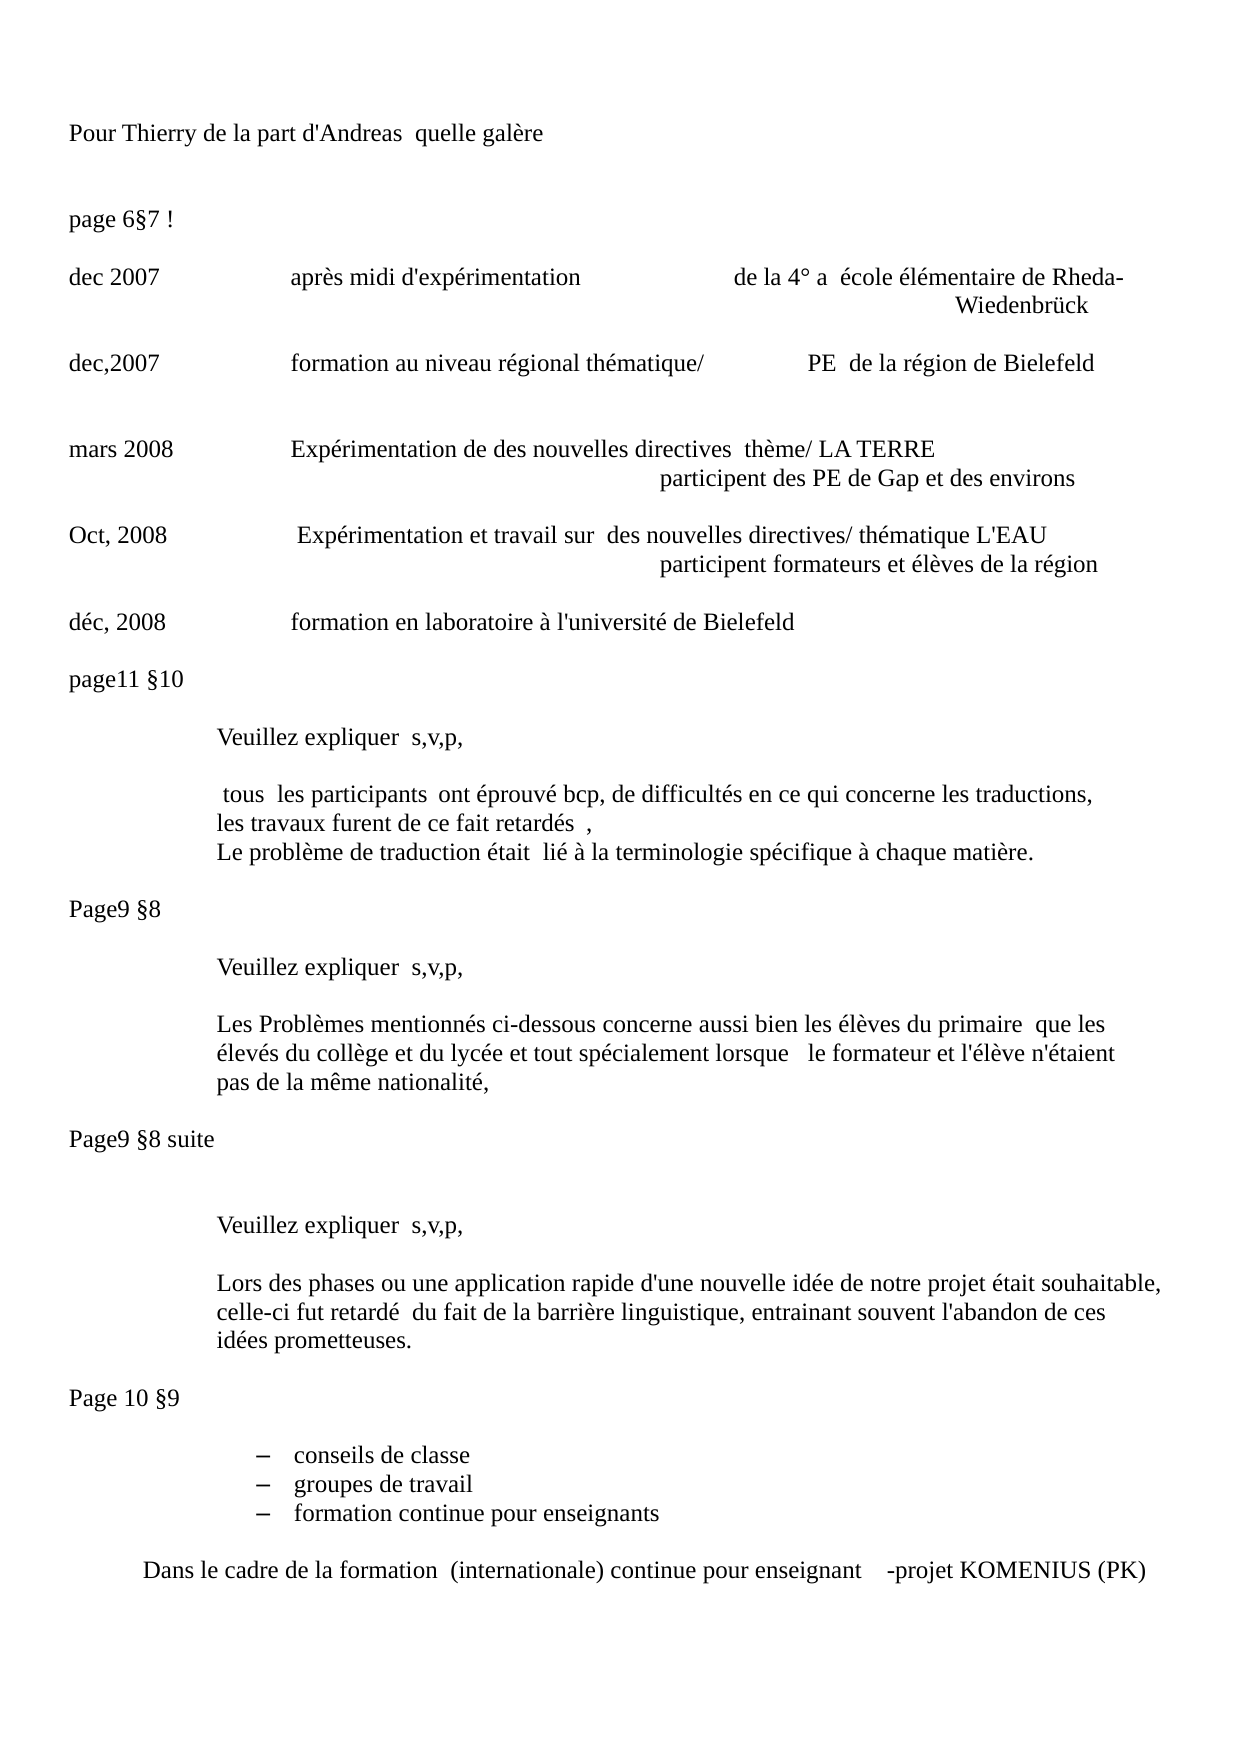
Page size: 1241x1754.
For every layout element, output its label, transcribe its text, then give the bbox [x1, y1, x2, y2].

text Page 10 §9 [69, 1383, 1162, 1412]
text participent des PE de Gap et des environs [69, 463, 1162, 492]
text Le problème de traduction était lié à la terminologie spécifique à chaque matière. [69, 837, 1162, 866]
text pas de la même nationalité, [69, 1067, 1162, 1096]
text page 6§7 ! [69, 204, 1162, 233]
text Veuillez expliquer s,v,p, [69, 722, 1162, 751]
text dec,2007 formation au niveau régional thématique/ PE de la région de Bielefeld [69, 348, 1162, 377]
text Oct, 2008 Expérimentation et travail sur des nouvelles directives/ thématique L'EAU [69, 521, 1162, 549]
text celle-ci fut retardé du fait de la barrière linguistique, entrainant souvent l'abandon de ces idées prometteuses. [69, 1297, 1162, 1354]
text Pour Thierry de la part d'Andreas quelle galère [69, 118, 1162, 147]
text Dans le cadre de la formation (internationale) continue pour enseignant -projet KOMENIUS (PK) [69, 1556, 1162, 1584]
text les travaux furent de ce fait retardés , [69, 808, 1162, 837]
text Page9 §8 [69, 894, 1162, 923]
text Lors des phases ou une application rapide d'une nouvelle idée de notre projet était souhaitable, [69, 1268, 1162, 1297]
list formation continue pour enseignants [256, 1498, 1162, 1527]
text dec 2007 après midi d'expérimentation de la 4° a école élémentaire de Rheda- Wiedenbrück [69, 262, 1192, 319]
text Veuillez expliquer s,v,p, [69, 1211, 1162, 1239]
text Veuillez expliquer s,v,p, [69, 952, 1162, 981]
text mars 2008 Expérimentation de des nouvelles directives thème/ LA TERRE [69, 434, 1162, 463]
text participent formateurs et élèves de la région [69, 549, 1162, 578]
text Les Problèmes mentionnés ci-dessous concerne aussi bien les élèves du primaire que les élevés du collège et du lycée et tout spécialement lorsque le formateur et l'élève n'étaient [69, 1009, 1162, 1067]
list groupes de travail [256, 1469, 1162, 1498]
list conseils de classe [256, 1441, 1162, 1469]
text Page9 §8 suite [69, 1124, 1162, 1153]
text déc, 2008 formation en laboratoire à l'université de Bielefeld [69, 607, 1162, 636]
text page11 §10 [69, 664, 1162, 693]
text tous les participants ont éprouvé bcp, de difficultés en ce qui concerne les traductions, [69, 779, 1162, 808]
